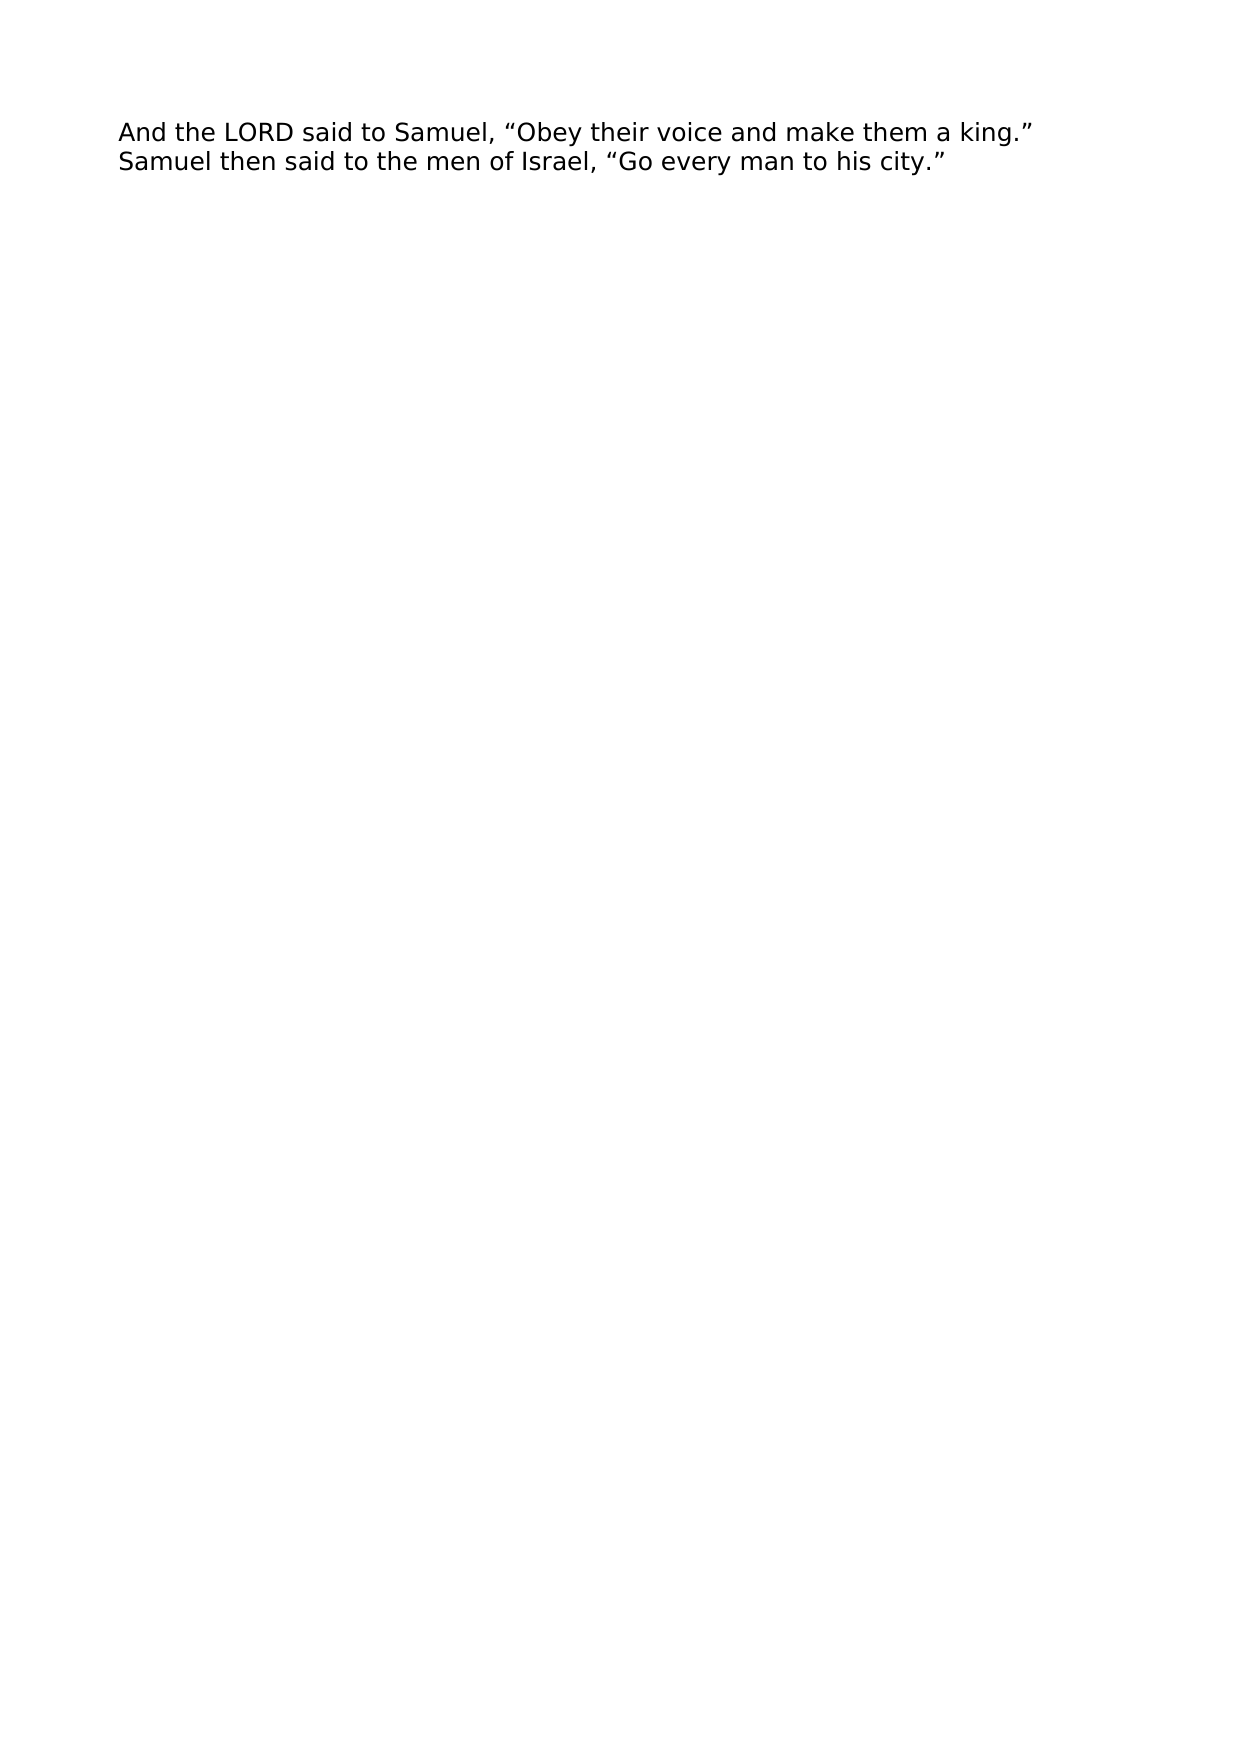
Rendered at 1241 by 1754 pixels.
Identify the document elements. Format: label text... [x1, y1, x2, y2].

text And the LORD said to Samuel, “Obey their voice and make them a king.” Samuel then said to the men of Israel, “Go every man to his city.” [118, 118, 1122, 176]
